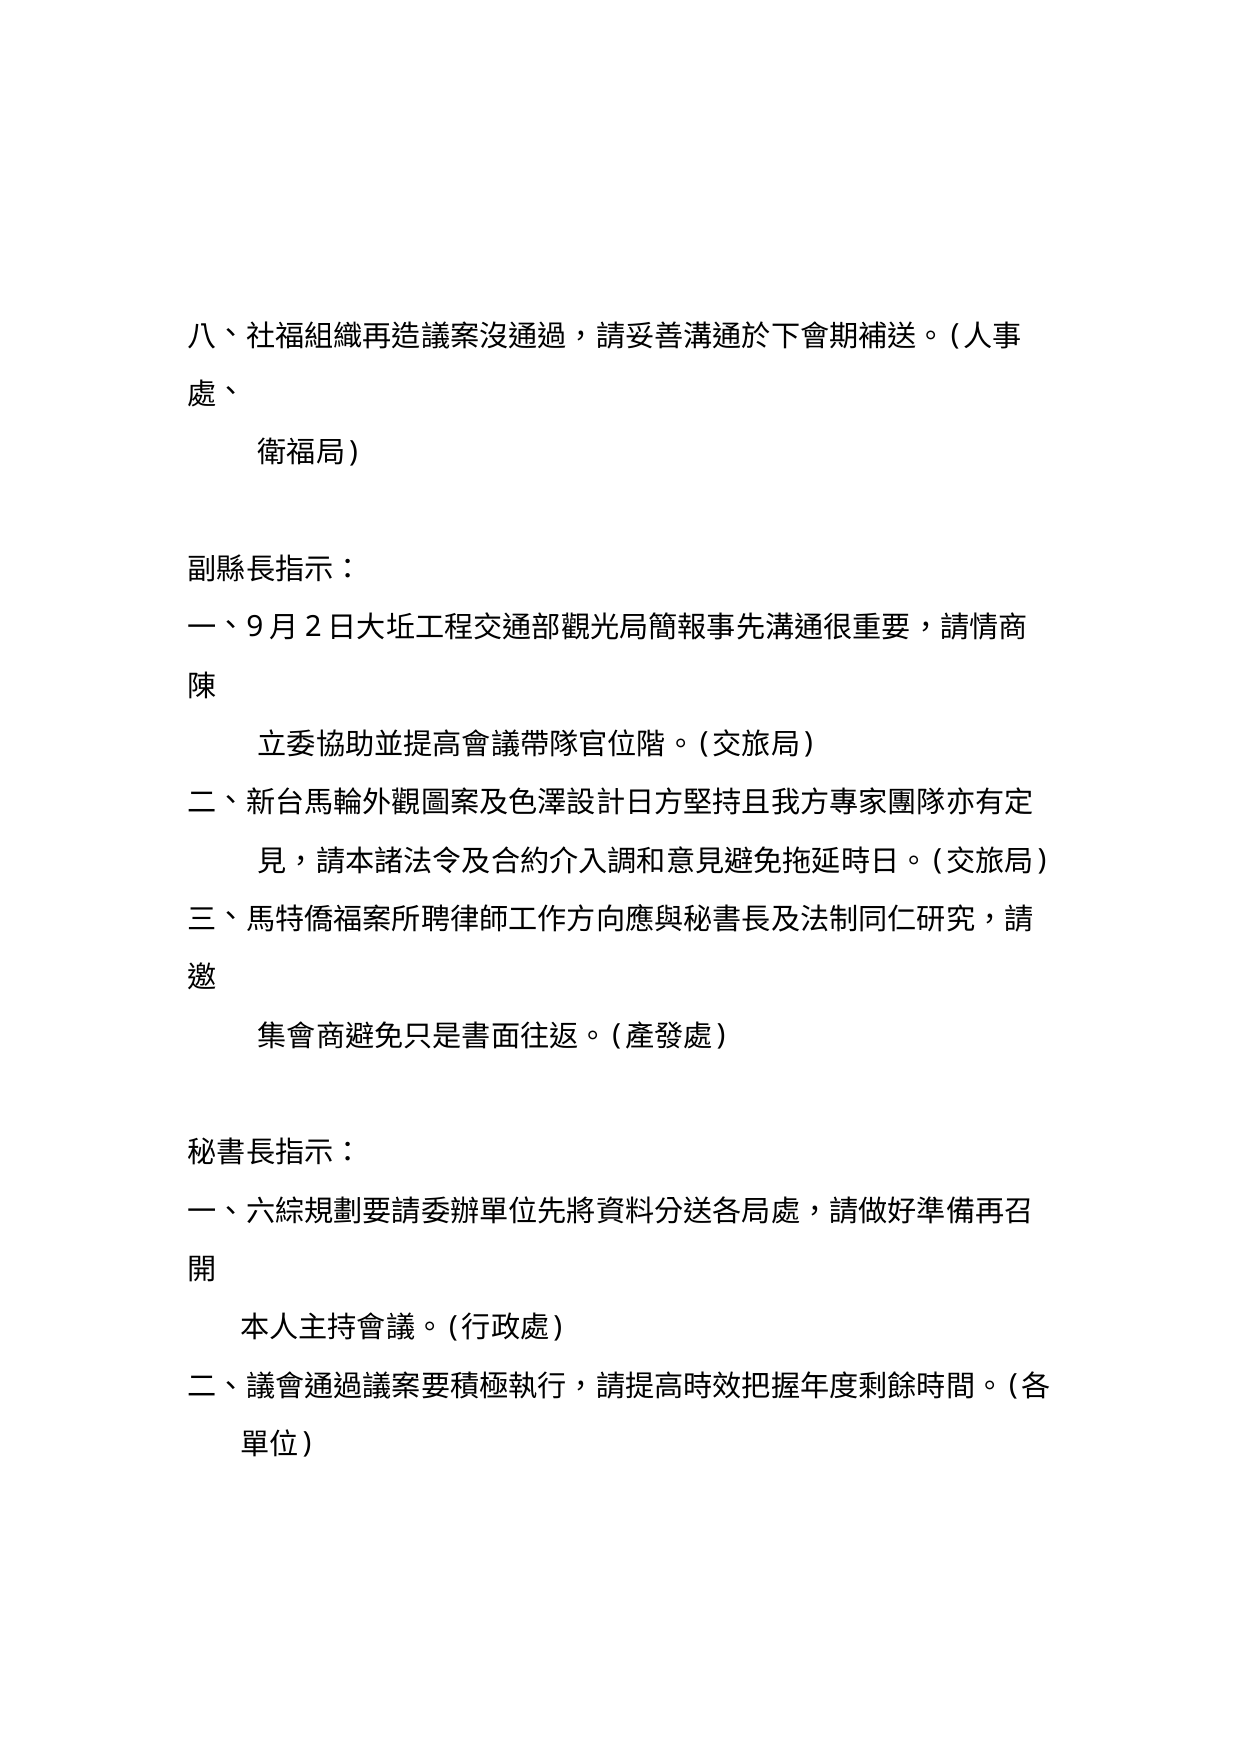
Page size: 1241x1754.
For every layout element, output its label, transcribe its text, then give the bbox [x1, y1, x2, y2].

text 一、9月2日大坵工程交通部觀光局簡報事先溝通很重要，請情商陳 [187, 585, 1053, 702]
text 集會商避免只是書面往返。(產發處) [187, 994, 1053, 1052]
text 副縣長指示： [187, 527, 1053, 585]
text 八、社福組織再造議案沒通過，請妥善溝通於下會期補送。(人事處、 [187, 294, 1053, 410]
text 見，請本諸法令及合約介入調和意見避免拖延時日。(交旅局) [187, 819, 1053, 877]
text 單位) [187, 1402, 1053, 1460]
text 立委協助並提高會議帶隊官位階。(交旅局) [187, 702, 1053, 760]
text 二、新台馬輪外觀圖案及色澤設計日方堅持且我方專家團隊亦有定 [187, 760, 1053, 819]
text 三、馬特僑福案所聘律師工作方向應與秘書長及法制同仁研究，請邀 [187, 877, 1053, 994]
text 秘書長指示： [187, 1110, 1053, 1169]
text 二、議會通過議案要積極執行，請提高時效把握年度剩餘時間。(各 [187, 1344, 1053, 1402]
text 本人主持會議。(行政處) [187, 1285, 1053, 1344]
text 一、六綜規劃要請委辦單位先將資料分送各局處，請做好準備再召開 [187, 1169, 1053, 1285]
text 衛福局) [187, 410, 1053, 469]
